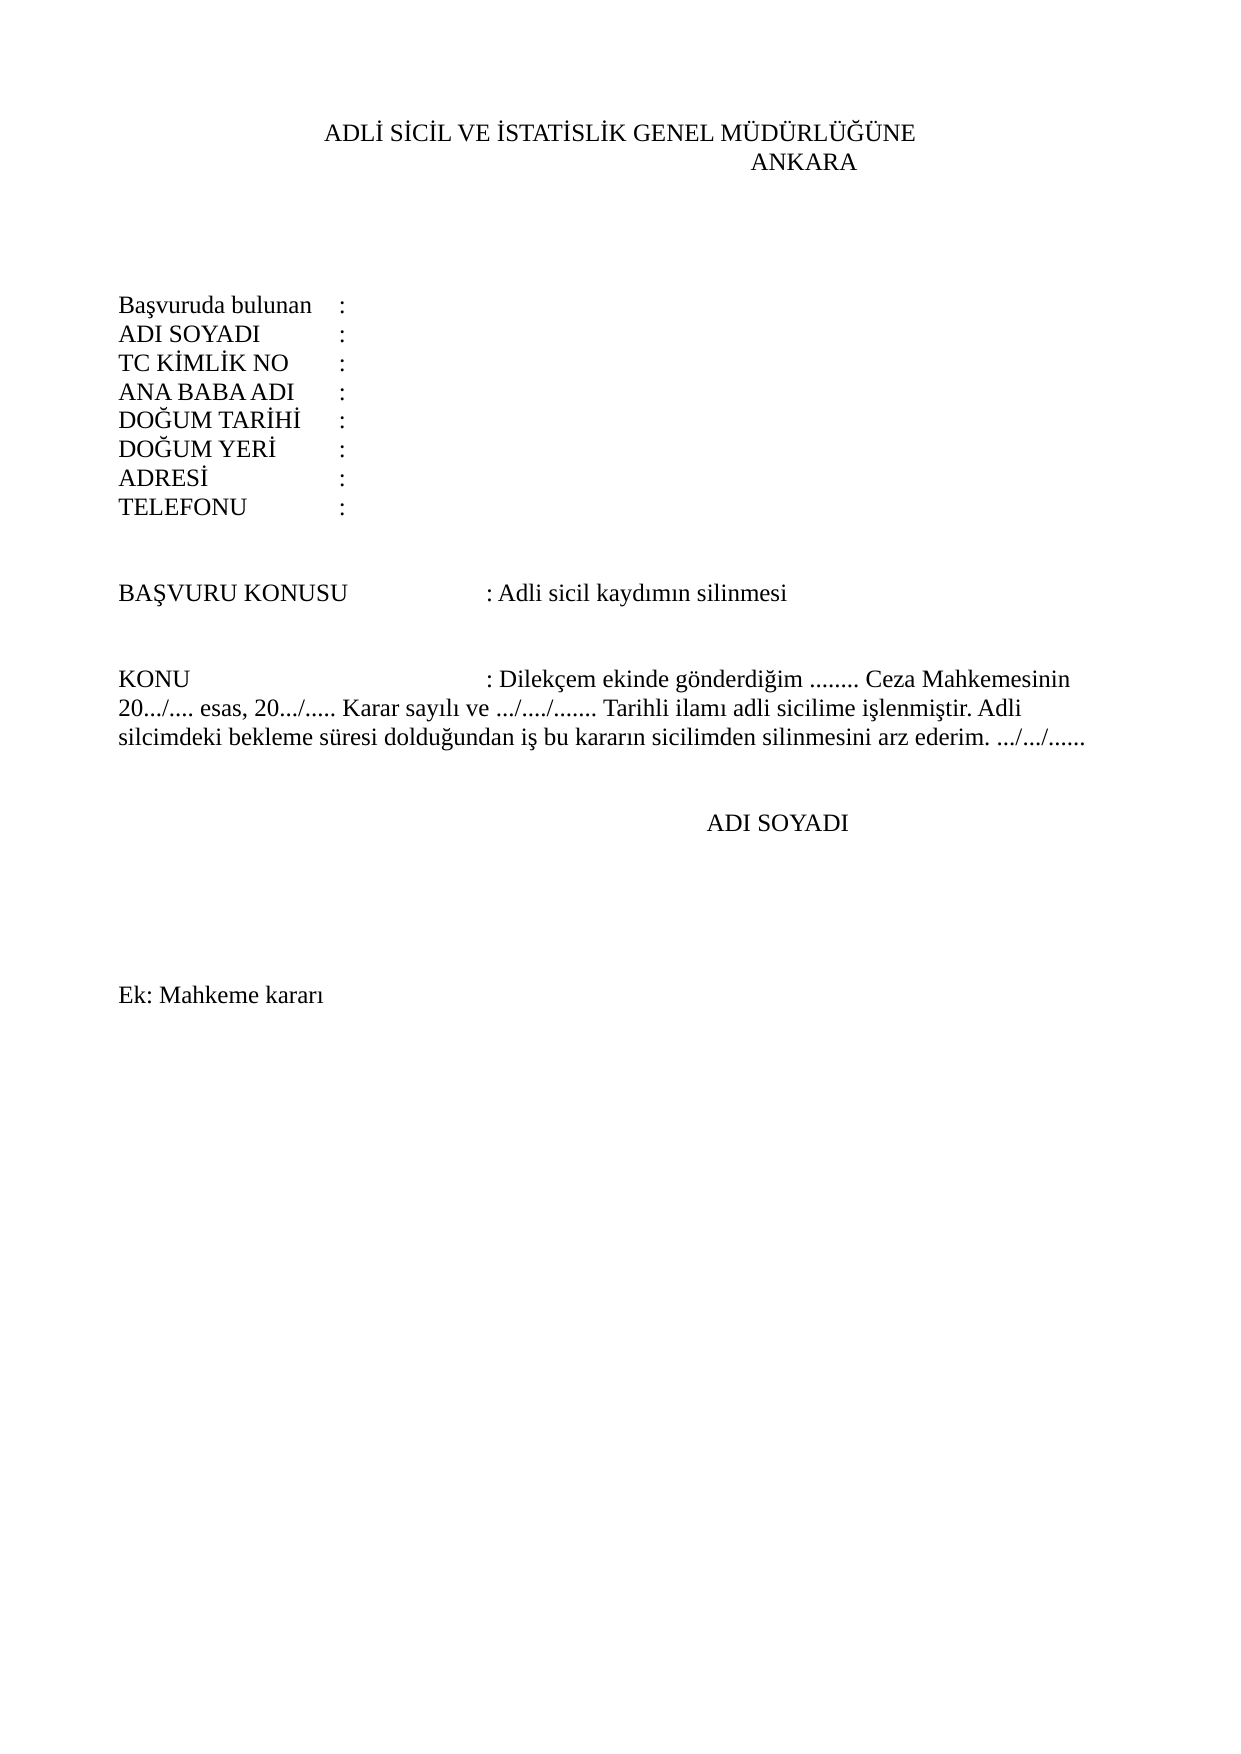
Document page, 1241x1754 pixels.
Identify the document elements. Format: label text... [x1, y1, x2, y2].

text ADLİ SİCİL VE İSTATİSLİK GENEL MÜDÜRLÜĞÜNE [118, 118, 1122, 147]
text ANA BABA ADI : [118, 377, 1122, 406]
text DOĞUM TARİHİ : [118, 406, 1122, 434]
text DOĞUM YERİ : [118, 434, 1122, 463]
text TELEFONU : [118, 492, 1122, 521]
text ADRESİ : [118, 463, 1122, 492]
text ANKARA [118, 147, 1122, 176]
text TC KİMLİK NO : [118, 348, 1122, 377]
text KONU : Dilekçem ekinde gönderdiğim ........ Ceza Mahkemesinin 20.../.... esas, 20.../..... Karar sayılı ve .../..../....... Tarihli ilamı adli sicilime işlenmiştir. Adli silcimdeki bekleme süresi dolduğundan iş bu kararın sicilimden silinmesini arz ederim. .../.../...... [118, 664, 1122, 751]
text BAŞVURU KONUSU : Adli sicil kaydımın silinmesi [118, 578, 1122, 607]
text Başvuruda bulunan : [118, 291, 1122, 319]
text Ek: Mahkeme kararı [118, 981, 1122, 1009]
text ADI SOYADI [118, 808, 1122, 837]
text ADI SOYADI : [118, 319, 1122, 348]
